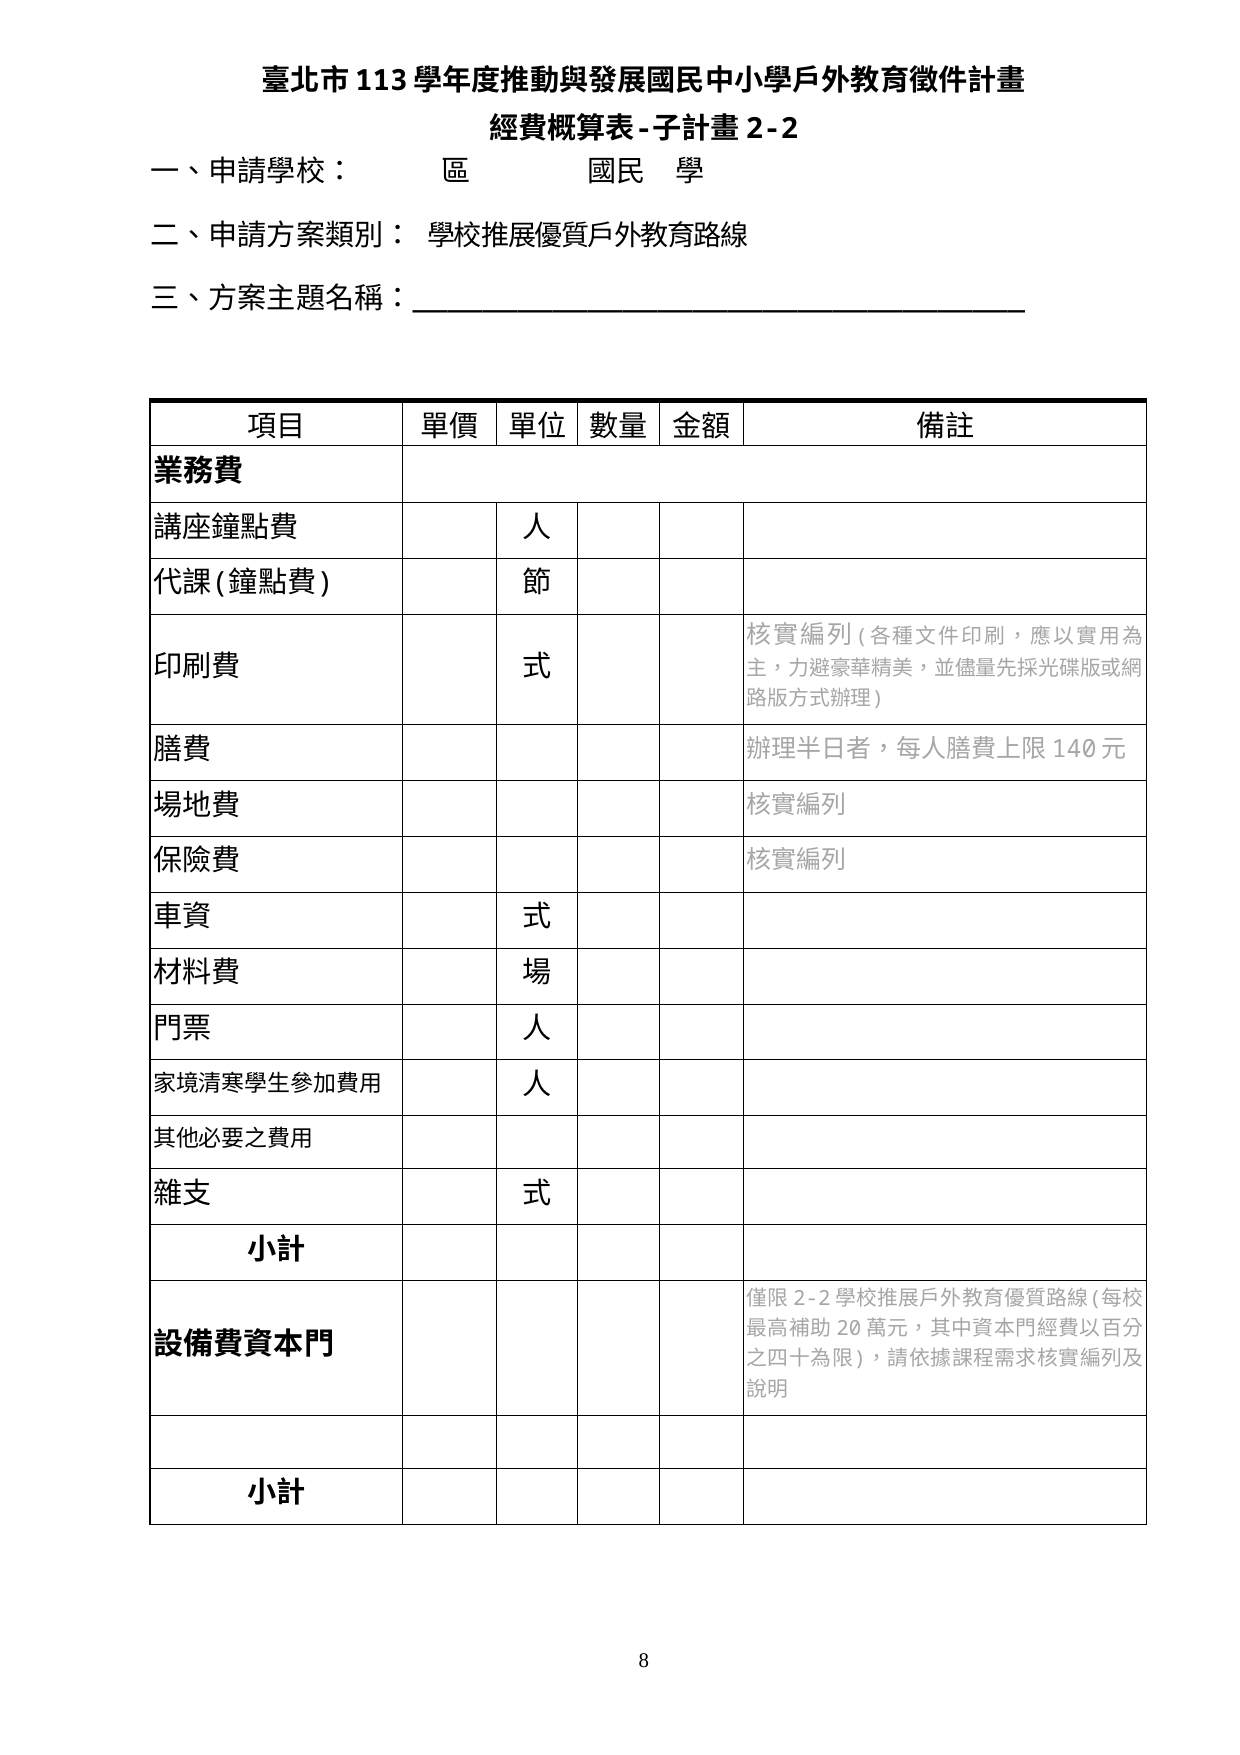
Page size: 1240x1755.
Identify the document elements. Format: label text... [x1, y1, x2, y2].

table_cell [497, 1116, 577, 1168]
table_cell [744, 893, 1146, 948]
table_cell 門票 [151, 1005, 402, 1059]
table_cell [660, 1116, 743, 1168]
table_cell [744, 1005, 1146, 1059]
table_cell [578, 1469, 659, 1524]
table_cell [578, 503, 659, 558]
text 臺北市113學年度推動與發展國民中小學戶外教育徵件計畫 [150, 52, 1137, 100]
table_header 備註 [744, 403, 1146, 445]
table_cell [578, 559, 659, 614]
table_cell 辦理半日者，每人膳費上限140元 [744, 725, 1146, 780]
table_cell [660, 1281, 743, 1415]
table_cell [403, 503, 496, 558]
table_cell [497, 1469, 577, 1524]
table_cell [578, 1116, 659, 1168]
table_cell 式 [497, 1169, 577, 1224]
table_cell [578, 837, 659, 892]
table_cell 材料費 [151, 949, 402, 1003]
text 經費概算表-子計畫2-2 [150, 100, 1137, 148]
table_cell [744, 559, 1146, 614]
table_cell [744, 503, 1146, 558]
table_cell [497, 1416, 577, 1468]
table_cell [578, 1281, 659, 1415]
table_cell [660, 949, 743, 1003]
table_cell [403, 725, 496, 780]
table_cell 其他必要之費用 [151, 1116, 402, 1168]
table_cell [403, 559, 496, 614]
table_cell [403, 1225, 496, 1280]
table_cell [151, 1416, 402, 1468]
table_cell 人 [497, 1005, 577, 1059]
table_header 項目 [151, 403, 402, 445]
table_cell [497, 837, 577, 892]
table_cell [403, 1281, 496, 1415]
table_cell 車資 [151, 893, 402, 948]
table_cell [578, 1169, 659, 1224]
table_cell 講座鐘點費 [151, 503, 402, 558]
table_cell [578, 781, 659, 836]
table_cell [744, 1169, 1146, 1224]
table_cell [403, 1416, 496, 1468]
table_cell 家境清寒學生參加費用 [151, 1060, 402, 1115]
table_cell 膳費 [151, 725, 402, 780]
table_cell [403, 949, 496, 1003]
table_cell [660, 781, 743, 836]
table_cell [660, 615, 743, 724]
table_cell [578, 893, 659, 948]
table_header 數量 [578, 403, 659, 445]
table_cell 僅限2-2學校推展戶外教育優質路線(每校最高補助20萬元，其中資本門經費以百分之四十為限)，請依據課程需求核實編列及說明 [744, 1281, 1146, 1415]
table_cell [744, 1060, 1146, 1115]
table_cell [403, 893, 496, 948]
table_cell 人 [497, 503, 577, 558]
table_cell 式 [497, 893, 577, 948]
table_cell 業務費 [151, 446, 402, 502]
table_cell [660, 1005, 743, 1059]
text 三、方案主題名稱：___________________________________ [150, 275, 1137, 317]
table_cell [578, 725, 659, 780]
table_cell 保險費 [151, 837, 402, 892]
table_cell [403, 781, 496, 836]
table_cell 小計 [151, 1469, 402, 1524]
table_cell [660, 1169, 743, 1224]
table_cell [403, 1005, 496, 1059]
table_cell [744, 1116, 1146, 1168]
table_cell 印刷費 [151, 615, 402, 724]
table_cell [660, 559, 743, 614]
table_cell [578, 1225, 659, 1280]
table_cell [578, 949, 659, 1003]
table_cell [403, 1169, 496, 1224]
table_cell [744, 949, 1146, 1003]
table_cell [578, 615, 659, 724]
table_cell [744, 1469, 1146, 1524]
table_cell [403, 615, 496, 724]
table_cell 人 [497, 1060, 577, 1115]
table_cell [744, 1225, 1146, 1280]
table_cell [403, 1060, 496, 1115]
table_cell [497, 781, 577, 836]
table_cell [497, 1281, 577, 1415]
table_cell [660, 1469, 743, 1524]
text 二、申請方案類別： 學校推展優質戶外教育路線 [150, 211, 1137, 254]
table_cell 場 [497, 949, 577, 1003]
table_header 單位 [497, 403, 577, 445]
table_cell [578, 1416, 659, 1468]
table_cell 代課(鐘點費) [151, 559, 402, 614]
text 一、申請學校： 區 國民 學 [150, 148, 1137, 190]
table_cell [403, 1116, 496, 1168]
table_cell 設備費資本門 [151, 1281, 402, 1415]
table_cell 核實編列(各種文件印刷，應以實用為主，力避豪華精美，並儘量先採光碟版或網路版方式辦理) [744, 615, 1146, 724]
table_cell 小計 [151, 1225, 402, 1280]
table_cell 場地費 [151, 781, 402, 836]
table_cell [497, 725, 577, 780]
table_cell 核實編列 [744, 837, 1146, 892]
table_cell 式 [497, 615, 577, 724]
table_cell [660, 503, 743, 558]
table_cell [744, 1416, 1146, 1468]
table_cell 核實編列 [744, 781, 1146, 836]
table_cell [403, 446, 1146, 502]
table_cell [660, 893, 743, 948]
table_cell [403, 837, 496, 892]
table_header 金額 [660, 403, 743, 445]
table_cell [403, 1469, 496, 1524]
table_cell [660, 1060, 743, 1115]
table_cell [660, 1416, 743, 1468]
table_cell [497, 1225, 577, 1280]
table_cell 雜支 [151, 1169, 402, 1224]
table_cell 節 [497, 559, 577, 614]
table_header 單價 [403, 403, 496, 445]
table_cell [660, 1225, 743, 1280]
table_cell [660, 725, 743, 780]
table_cell [578, 1005, 659, 1059]
table_cell [660, 837, 743, 892]
table_cell [578, 1060, 659, 1115]
